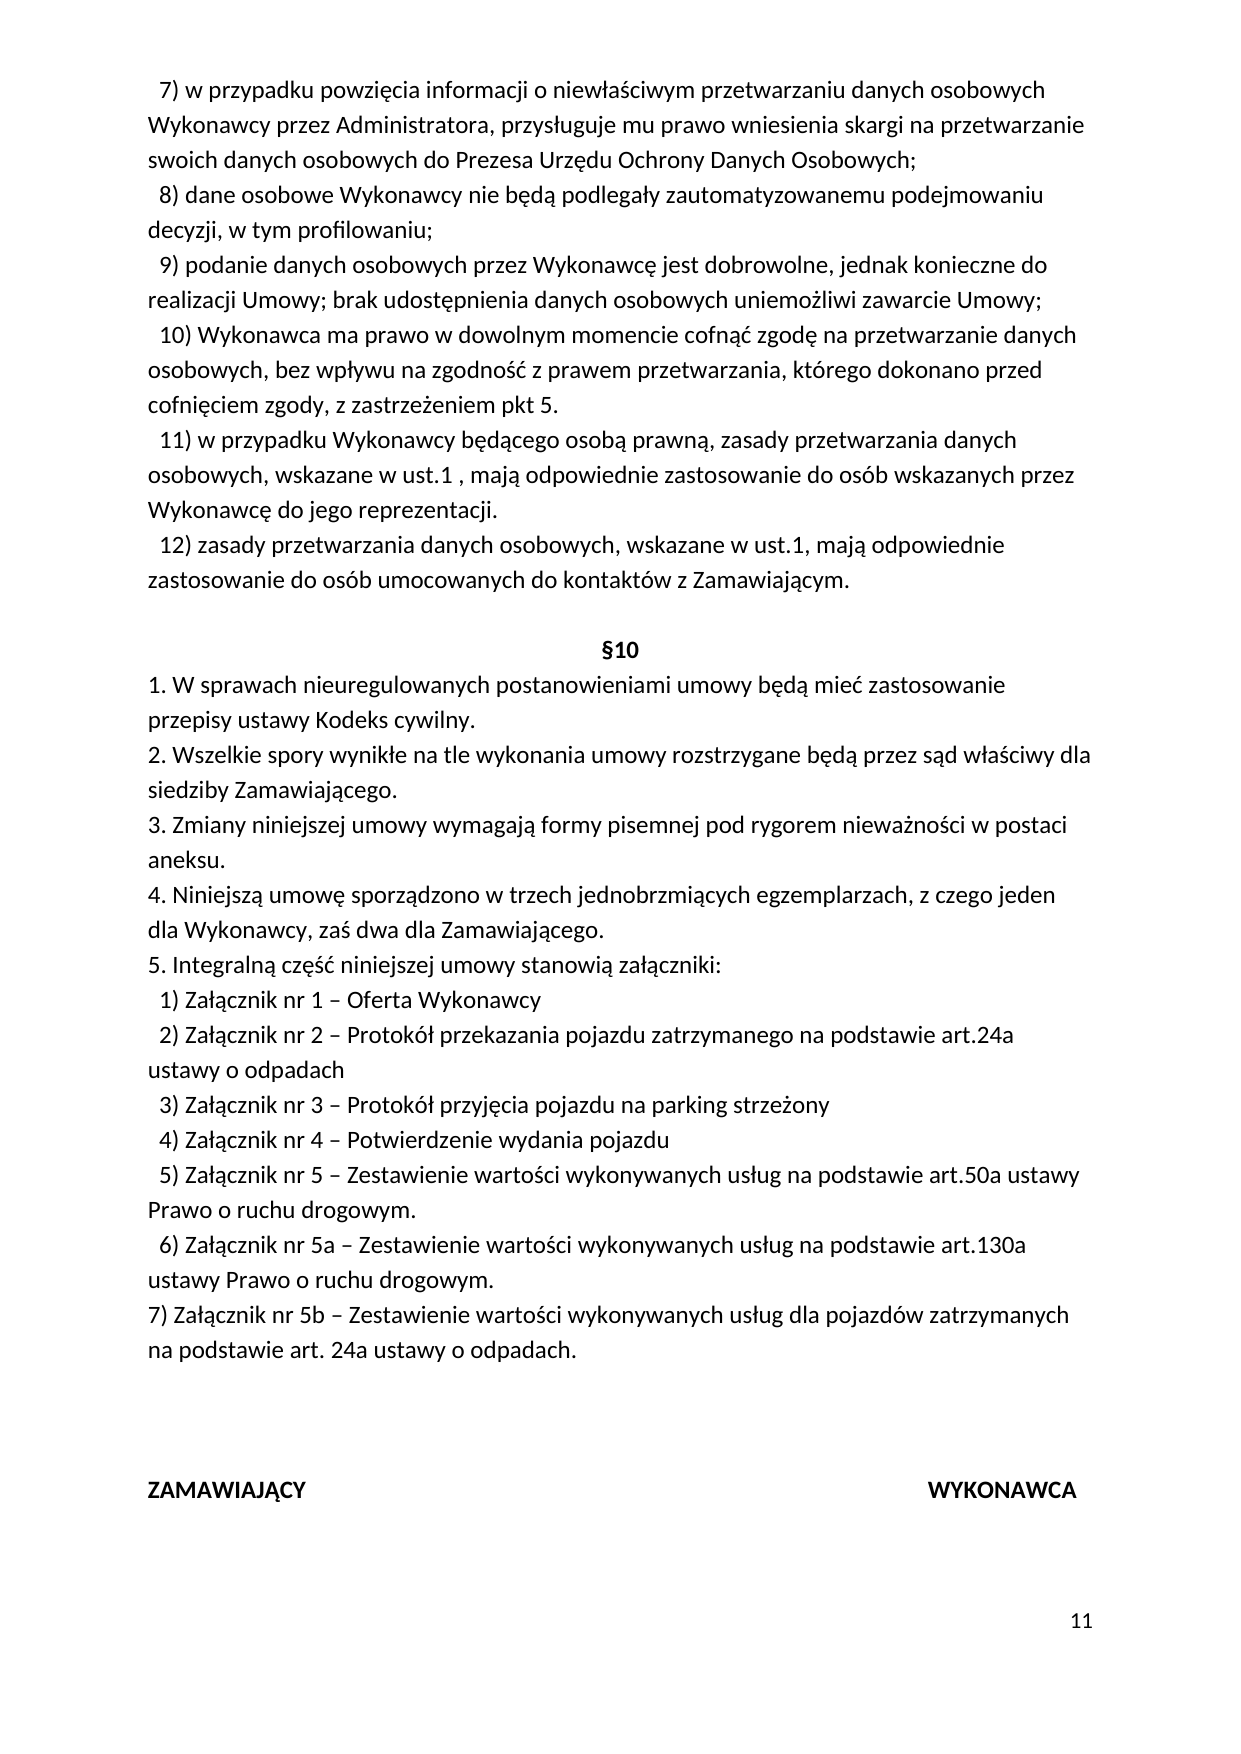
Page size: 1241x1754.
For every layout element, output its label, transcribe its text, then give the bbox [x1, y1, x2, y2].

text 3) Załącznik nr 3 – Protokół przyjęcia pojazdu na parking strzeżony [148, 1089, 1093, 1119]
text 1) Załącznik nr 1 – Oferta Wykonawcy [148, 984, 1093, 1014]
text 7) Załącznik nr 5b – Zestawienie wartości wykonywanych usług dla pojazdów zatrzymanych na podstawie art. 24a ustawy o odpadach. [148, 1299, 1093, 1364]
text 2) Załącznik nr 2 – Protokół przekazania pojazdu zatrzymanego na podstawie art.24a ustawy o odpadach [148, 1019, 1093, 1084]
text 7) w przypadku powzięcia informacji o niewłaściwym przetwarzaniu danych osobowych Wykonawcy przez Administratora, przysługuje mu prawo wniesienia skargi na przetwarzanie swoich danych osobowych do Prezesa Urzędu Ochrony Danych Osobowych; [148, 74, 1093, 174]
text 1. W sprawach nieuregulowanych postanowieniami umowy będą mieć zastosowanie przepisy ustawy Kodeks cywilny. [148, 669, 1093, 734]
text 4. Niniejszą umowę sporządzono w trzech jednobrzmiących egzemplarzach, z czego jeden dla Wykonawcy, zaś dwa dla Zamawiającego. [148, 879, 1093, 944]
text 4) Załącznik nr 4 – Potwierdzenie wydania pojazdu [148, 1124, 1093, 1154]
text 5) Załącznik nr 5 – Zestawienie wartości wykonywanych usług na podstawie art.50a ustawy Prawo o ruchu drogowym. [148, 1159, 1093, 1224]
text §10 [148, 634, 1093, 664]
text 10) Wykonawca ma prawo w dowolnym momencie cofnąć zgodę na przetwarzanie danych osobowych, bez wpływu na zgodność z prawem przetwarzania, którego dokonano przed cofnięciem zgody, z zastrzeżeniem pkt 5. [148, 319, 1093, 419]
text 9) podanie danych osobowych przez Wykonawcę jest dobrowolne, jednak konieczne do realizacji Umowy; brak udostępnienia danych osobowych uniemożliwi zawarcie Umowy; [148, 249, 1093, 314]
text 11) w przypadku Wykonawcy będącego osobą prawną, zasady przetwarzania danych osobowych, wskazane w ust.1 , mają odpowiednie zastosowanie do osób wskazanych przez Wykonawcę do jego reprezentacji. [148, 424, 1093, 524]
text 2. Wszelkie spory wynikłe na tle wykonania umowy rozstrzygane będą przez sąd właściwy dla siedziby Zamawiającego. [148, 739, 1093, 804]
text 12) zasady przetwarzania danych osobowych, wskazane w ust.1, mają odpowiednie zastosowanie do osób umocowanych do kontaktów z Zamawiającym. [148, 529, 1093, 594]
text ZAMAWIAJĄCY WYKONAWCA [148, 1474, 1093, 1504]
text 6) Załącznik nr 5a – Zestawienie wartości wykonywanych usług na podstawie art.130a ustawy Prawo o ruchu drogowym. [148, 1229, 1093, 1294]
text 8) dane osobowe Wykonawcy nie będą podlegały zautomatyzowanemu podejmowaniu decyzji, w tym profilowaniu; [148, 179, 1093, 244]
text 5. Integralną część niniejszej umowy stanowią załączniki: [148, 949, 1093, 979]
text 3. Zmiany niniejszej umowy wymagają formy pisemnej pod rygorem nieważności w postaci aneksu. [148, 809, 1093, 874]
